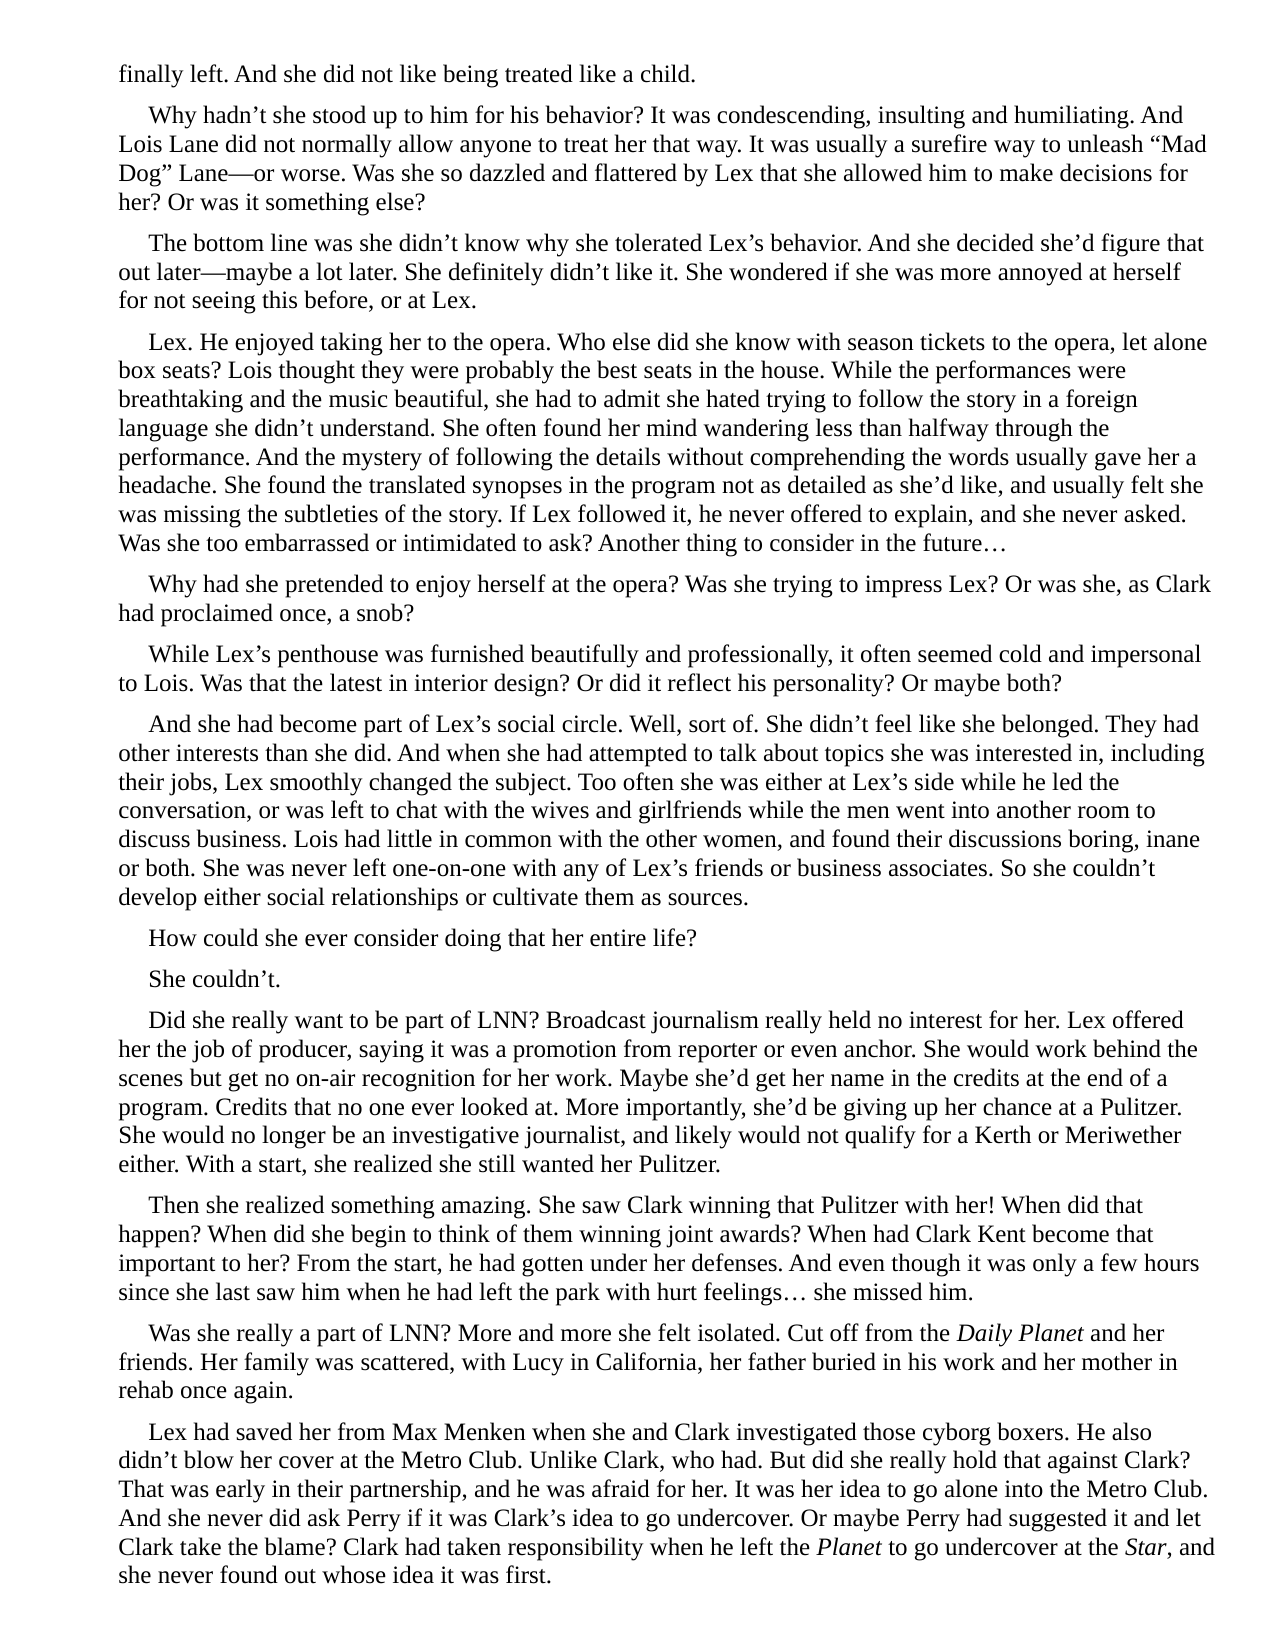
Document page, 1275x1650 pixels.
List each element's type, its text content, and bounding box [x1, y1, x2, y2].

text Lex. He enjoyed taking her to the opera. Who else did she know with season tickets to the opera, let alone box seats? Lois thought they were probably the best seats in the house. While the performances were breathtaking and the music beautiful, she had to admit she hated trying to follow the story in a foreign language she didn’t understand. She often found her mind wandering less than halfway through the performance. And the mystery of following the details without comprehending the words usually gave her a headache. She found the translated synopses in the program not as detailed as she’d like, and usually felt she was missing the subtleties of the story. If Lex followed it, he never offered to explain, and she never asked. Was she too embarrassed or intimidated to ask? Another thing to consider in the future… [118, 327, 1216, 557]
text Lex had saved her from Max Menken when she and Clark investigated those cyborg boxers. He also didn’t blow her cover at the Metro Club. Unlike Clark, who had. But did she really hold that against Clark? That was early in their partnership, and he was afraid for her. It was her idea to go alone into the Metro Club. And she never did ask Perry if it was Clark’s idea to go undercover. Or maybe Perry had suggested it and let Clark take the blame? Clark had taken responsibility when he left the Planet to go undercover at the Star, and she never found out whose idea it was first. [118, 1417, 1216, 1589]
text Was she really a part of LNN? More and more she felt isolated. Cut off from the Daily Planet and her friends. Her family was scattered, with Lucy in California, her father buried in his work and her mother in rehab once again. [118, 1318, 1216, 1404]
text Why hadn’t she stood up to him for his behavior? It was condescending, insulting and humiliating. And Lois Lane did not normally allow anyone to treat her that way. It was usually a surefire way to unleash “Mad Dog” Lane—or worse. Was she so dazzled and flattered by Lex that she allowed him to make decisions for her? Or was it something else? [118, 100, 1216, 215]
text Did she really want to be part of LNN? Broadcast journalism really held no interest for her. Lex offered her the job of producer, saying it was a promotion from reporter or even anchor. She would work behind the scenes but get no on-air recognition for her work. Maybe she’d get her name in the credits at the end of a program. Credits that no one ever looked at. More importantly, she’d be giving up her chance at a Pulitzer. She would no longer be an investigative journalist, and likely would not qualify for a Kerth or Meriwether either. With a start, she realized she still wanted her Pulitzer. [118, 1005, 1216, 1178]
text How could she ever consider doing that her entire life? [118, 923, 1216, 952]
text finally left. And she did not like being treated like a child. [118, 59, 1216, 88]
text She couldn’t. [118, 964, 1216, 993]
text Why had she pretended to enjoy herself at the opera? Was she trying to impress Lex? Or was she, as Clark had proclaimed once, a snob? [118, 569, 1216, 627]
text While Lex’s penthouse was furnished beautifully and professionally, it often seemed cold and impersonal to Lois. Was that the latest in interior design? Or did it reflect his personality? Or maybe both? [118, 639, 1216, 697]
text And she had become part of Lex’s social circle. Well, sort of. She didn’t feel like she belonged. They had other interests than she did. And when she had attempted to talk about topics she was interested in, including their jobs, Lex smoothly changed the subject. Too often she was either at Lex’s side while he led the conversation, or was left to chat with the wives and girlfriends while the men went into another room to discuss business. Lois had little in common with the other women, and found their discussions boring, inane or both. She was never left one-on-one with any of Lex’s friends or business associates. So she couldn’t develop either social relationships or cultivate them as sources. [118, 709, 1216, 910]
text Then she realized something amazing. She saw Clark winning that Pulitzer with her! When did that happen? When did she begin to think of them winning joint awards? When had Clark Kent become that important to her? From the start, he had gotten under her defenses. And even though it was only a few hours since she last saw him when he had left the park with hurt feelings… she missed him. [118, 1190, 1216, 1305]
text The bottom line was she didn’t know why she tolerated Lex’s behavior. And she decided she’d figure that out later—maybe a lot later. She definitely didn’t like it. She wondered if she was more annoyed at herself for not seeing this before, or at Lex. [118, 228, 1216, 314]
